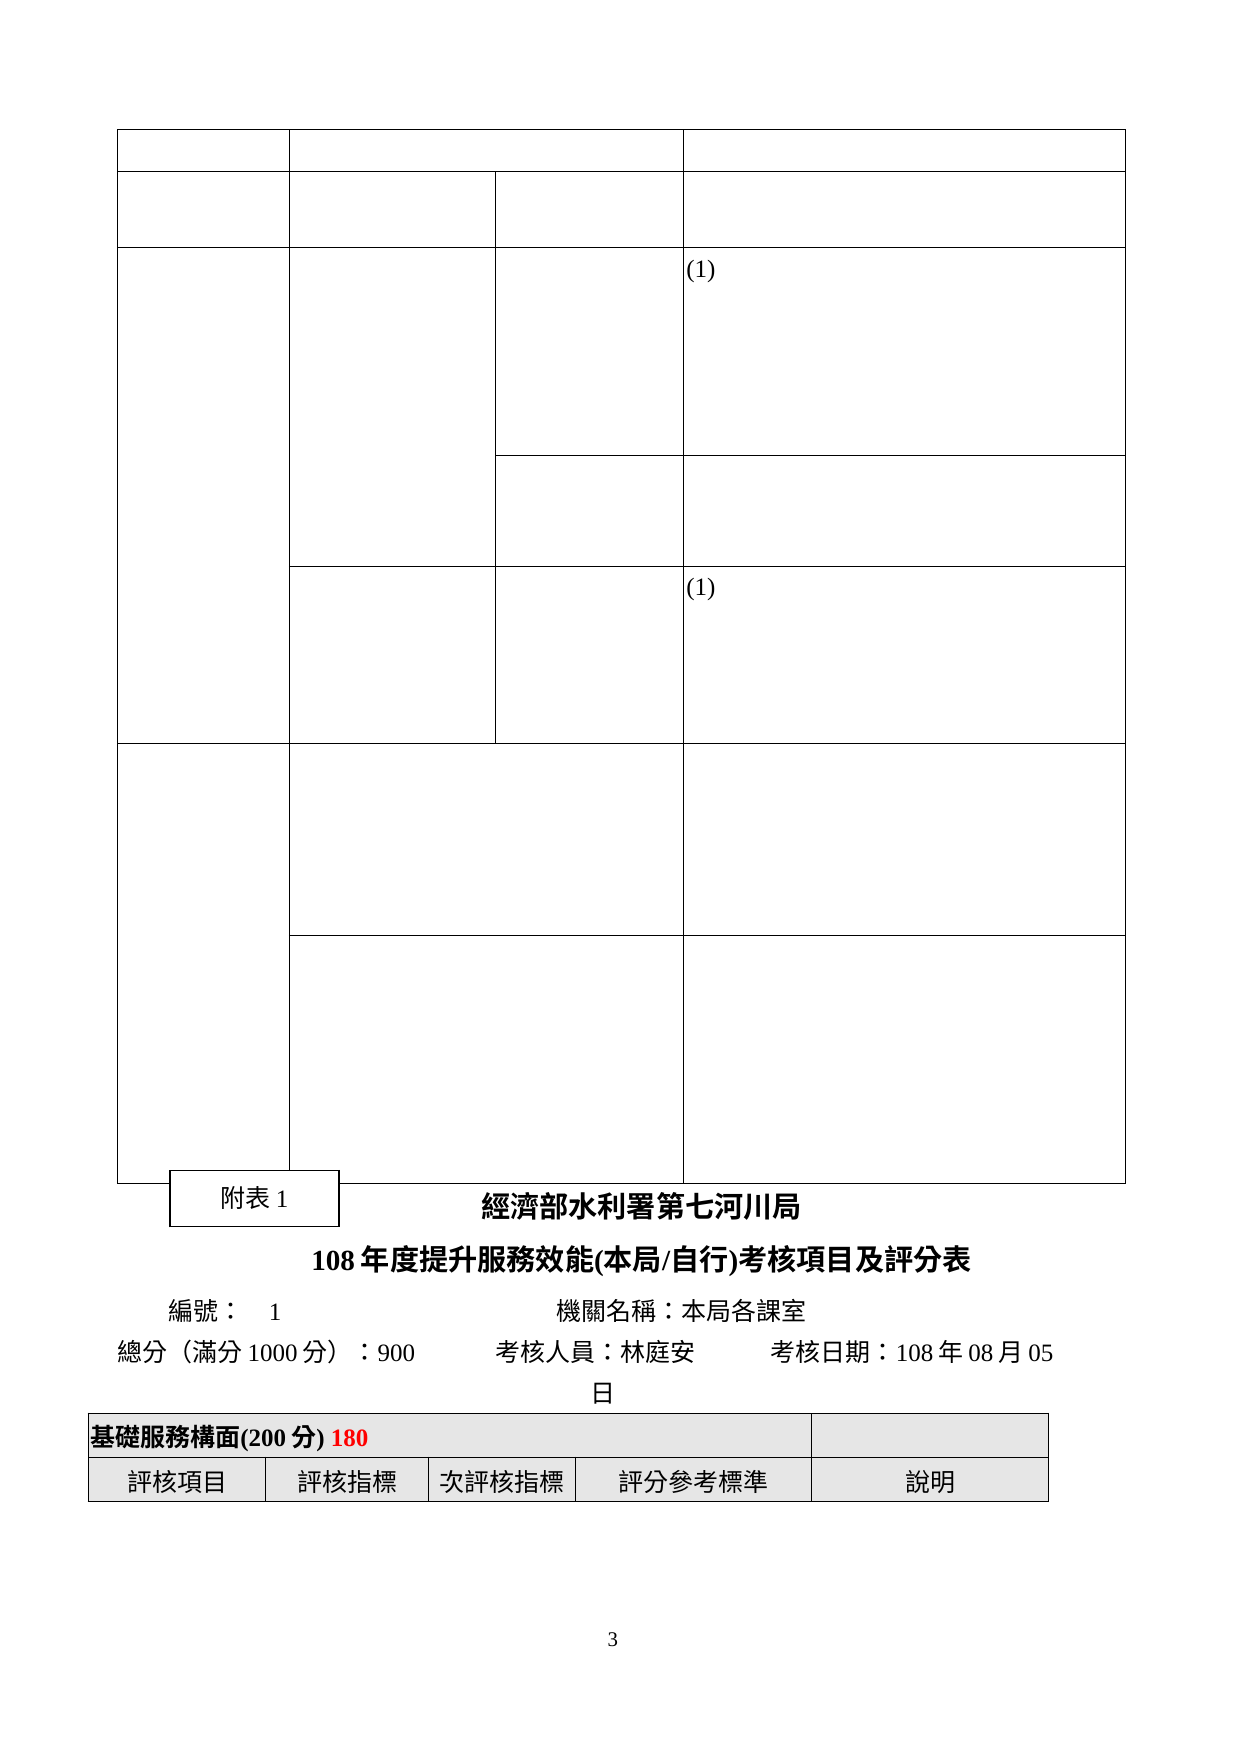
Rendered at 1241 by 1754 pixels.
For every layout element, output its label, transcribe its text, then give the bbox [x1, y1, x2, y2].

text 總分（滿分1000分）：900 考核人員：林庭安 考核日期：108年08月05日 [107, 1330, 1063, 1412]
table_cell 評分參考標準 [576, 1458, 811, 1501]
text 108年度提升服務效能(本局/自行)考核項目及評分表 [219, 1236, 1063, 1279]
table_cell 說明 [812, 1458, 1048, 1501]
table_cell 次評核指標 [429, 1458, 575, 1501]
table_cell [496, 567, 683, 743]
table_cell [684, 248, 1125, 454]
table_header 基礎服務構面(200分) 180 [89, 1414, 811, 1457]
table_header [118, 130, 289, 171]
table_cell [684, 456, 1125, 566]
table_header [684, 130, 1125, 171]
table_cell [290, 744, 683, 935]
table_cell [496, 172, 683, 247]
table_header [290, 130, 683, 171]
table_cell [684, 567, 1125, 743]
table_header [812, 1414, 1048, 1457]
table_cell [290, 248, 495, 566]
table_cell 評核指標 [266, 1458, 428, 1501]
table_cell [684, 744, 1125, 935]
table_cell [290, 172, 495, 247]
table_cell [118, 744, 289, 1183]
table_cell [496, 456, 683, 566]
text 編號： 1 機關名稱：本局各課室 [162, 1289, 1063, 1330]
table_cell [290, 567, 495, 743]
table_cell [118, 172, 289, 247]
table_cell 評核項目 [89, 1458, 265, 1501]
table_cell [684, 172, 1125, 247]
table_cell [496, 248, 683, 454]
table_cell [118, 248, 289, 743]
table_cell [290, 936, 683, 1183]
table_cell [684, 936, 1125, 1183]
